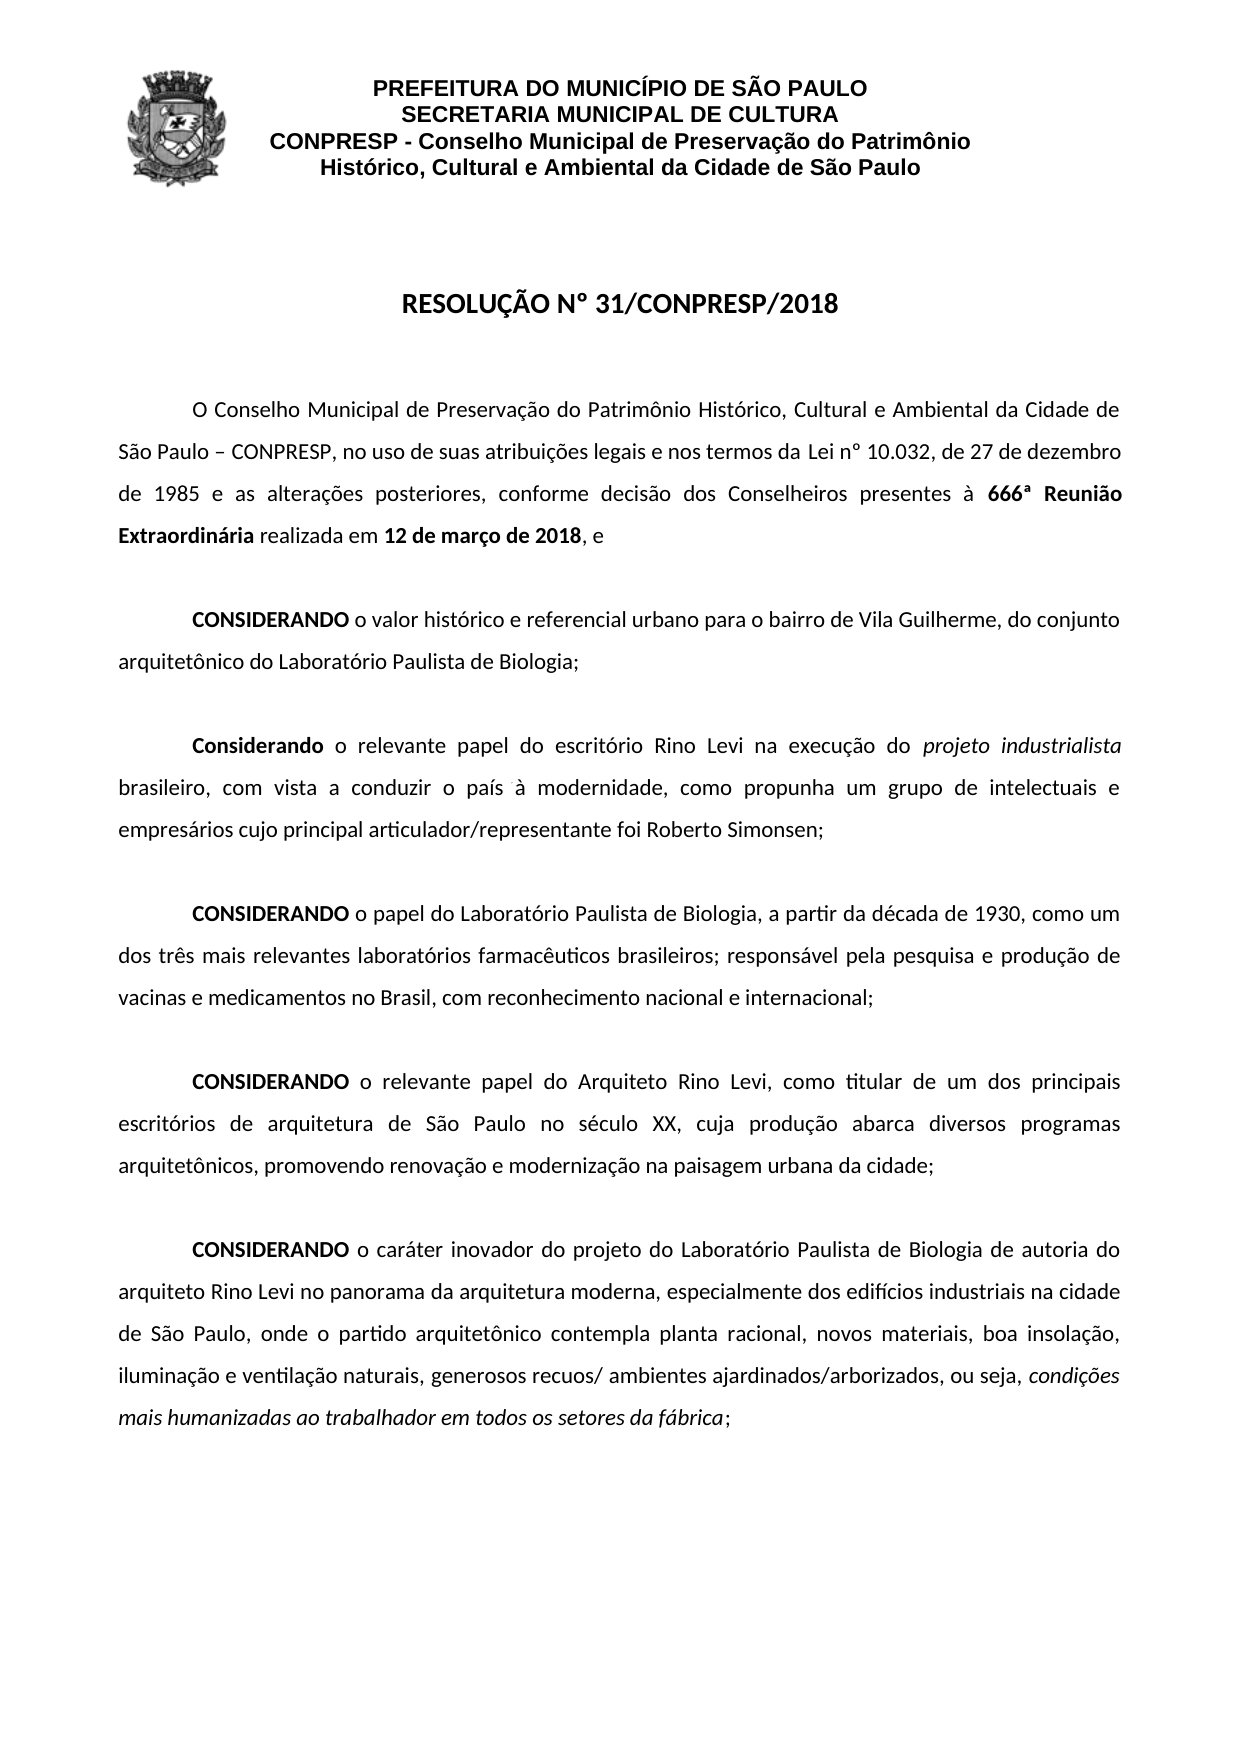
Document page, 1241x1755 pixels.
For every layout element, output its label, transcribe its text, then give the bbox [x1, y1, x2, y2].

text RESOLUÇÃO Nº 31/CONPRESP/2018 [118, 285, 1122, 321]
text O Conselho Municipal de Preservação do Patrimônio Histórico, Cultural e Ambiental da Cidade de São Paulo – CONPRESP, no uso de suas atribuições legais e nos termos da Lei nº 10.032, de 27 de dezembro de 1985 e as alterações posteriores, conforme decisão dos Conselheiros presentes à 666ª Reunião Extraordinária realizada em 12 de março de 2018, e [118, 395, 1122, 549]
text CONSIDERANDO o caráter inovador do projeto do Laboratório Paulista de Biologia de autoria do arquiteto Rino Levi no panorama da arquitetura moderna, especialmente dos edifícios industriais na cidade de São Paulo, onde o partido arquitetônico contempla planta racional, novos materiais, boa insolação, iluminação e ventilação naturais, generosos recuos/ ambientes ajardinados/arborizados, ou seja, condições mais humanizadas ao trabalhador em todos os setores da fábrica; [118, 1235, 1122, 1431]
text CONSIDERANDO o valor histórico e referencial urbano para o bairro de Vila Guilherme, do conjunto arquitetônico do Laboratório Paulista de Biologia; [118, 605, 1122, 675]
text CONSIDERANDO o papel do Laboratório Paulista de Biologia, a partir da década de 1930, como um dos três mais relevantes laboratórios farmacêuticos brasileiros; responsável pela pesquisa e produção de vacinas e medicamentos no Brasil, com reconhecimento nacional e internacional; [118, 899, 1122, 1011]
text Considerando o relevante papel do Arquiteto Rino Levi, como titular de um dos principais escritórios de arquitetura de São Paulo no século XX, cuja produção abarca diversos programas arquitetônicos, promovendo renovação e modernização na paisagem urbana da cidade; [118, 1067, 1122, 1179]
text Considerando o relevante papel do escritório Rino Levi na execução do projeto industrialista brasileiro, com vista a conduzir o país à modernidade, como propunha um grupo de intelectuais e empresários cujo principal articulador/representante foi Roberto Simonsen; [118, 731, 1122, 843]
